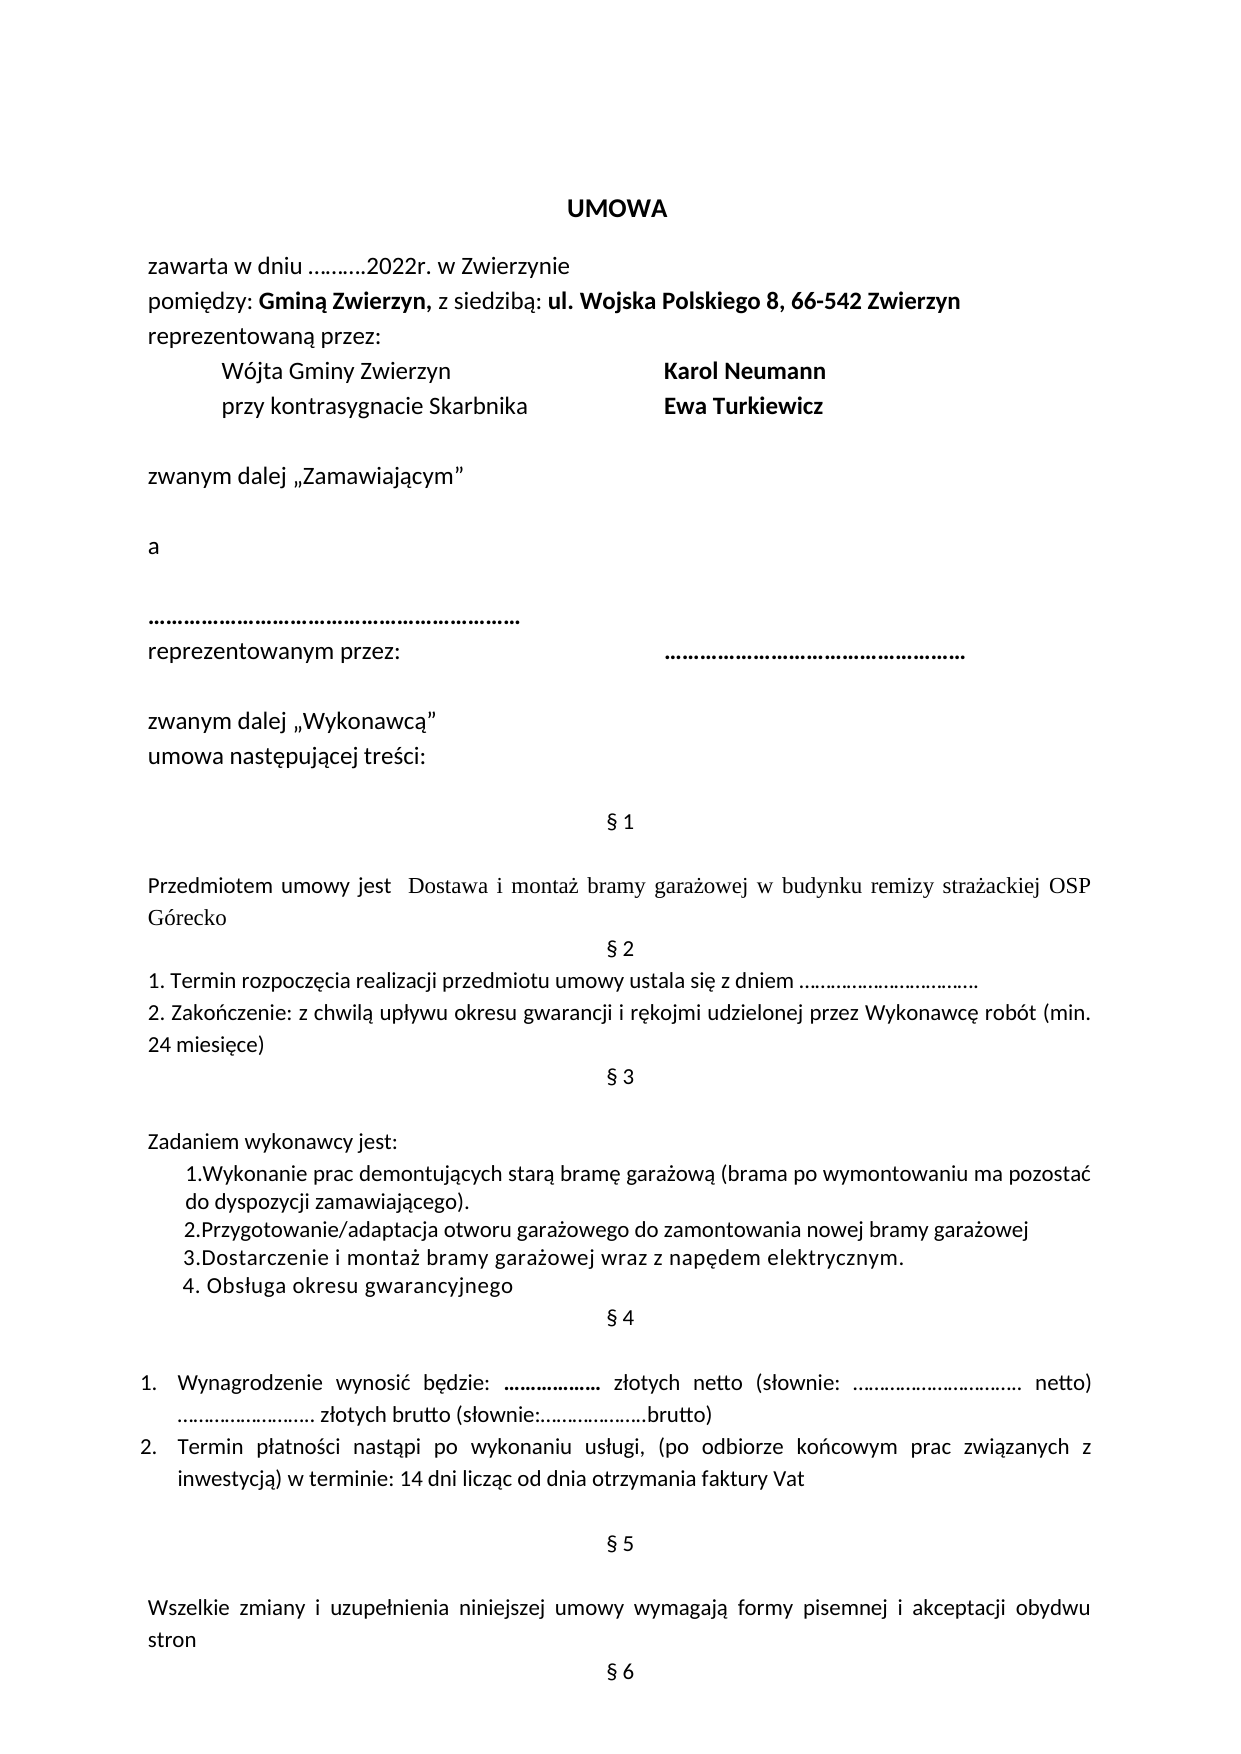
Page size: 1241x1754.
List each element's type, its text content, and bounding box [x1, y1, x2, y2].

text § 5 [148, 1529, 1093, 1557]
list 2.Przygotowanie/adaptacja otworu garażowego do zamontowania nowej bramy garażowej [148, 1215, 1093, 1243]
list Termin płatności nastąpi po wykonaniu usługi, (po odbiorze końcowym prac związanych z inwestycją) w terminie: 14 dni licząc od dnia otrzymania faktury Vat [140, 1432, 1093, 1492]
subtitle UMOWA [148, 191, 1093, 224]
text zawarta w dniu ……….2022r. w Zwierzynie [148, 250, 1093, 281]
list Wynagrodzenie wynosić będzie: ……………… złotych netto (słownie: ………………………….. netto) …………………….. złotych brutto (słownie:………………..brutto) [140, 1368, 1093, 1428]
text przy kontrasygnacie Skarbnika Ewa Turkiewicz [148, 390, 1093, 421]
text Wójta Gminy Zwierzyn Karol Neumann [148, 355, 1093, 386]
text Wszelkie zmiany i uzupełnienia niniejszej umowy wymagają formy pisemnej i akceptacji obydwu stron [148, 1593, 1093, 1653]
text § 6 [148, 1657, 1093, 1685]
text Przedmiotem umowy jest Dostawa i montaż bramy garażowej w budynku remizy strażackiej OSP Górecko [148, 872, 1093, 930]
text umowa następującej treści: [148, 740, 1093, 771]
text 2. Zakończenie: z chwilą upływu okresu gwarancji i rękojmi udzielonej przez Wykonawcę robót (min. 24 miesięce) [148, 998, 1093, 1058]
text 1. Termin rozpoczęcia realizacji przedmiotu umowy ustala się z dniem ……………………………. [148, 966, 1093, 994]
text ……………………………………………………… [148, 600, 1093, 631]
text § 3 [148, 1062, 1093, 1091]
list 4. Obsługa okresu gwarancyjnego [148, 1271, 1093, 1299]
text reprezentowanym przez: …………………………………………… [148, 635, 1093, 666]
list 3.Dostarczenie i montaż bramy garażowej wraz z napędem elektrycznym. [148, 1243, 1093, 1271]
text § 1 [148, 807, 1093, 835]
text a [148, 530, 1093, 561]
text Zadaniem wykonawcy jest: [148, 1127, 1093, 1155]
list 1.Wykonanie prac demontujących starą bramę garażową (brama po wymontowaniu ma pozostać do dyspozycji zamawiającego). [148, 1159, 1093, 1215]
text pomiędzy: Gminą Zwierzyn, z siedzibą: ul. Wojska Polskiego 8, 66-542 Zwierzyn [148, 285, 1093, 316]
text § 4 [148, 1303, 1093, 1331]
text zwanym dalej „Wykonawcą” [148, 705, 1093, 736]
text reprezentowaną przez: [148, 320, 1093, 351]
text § 2 [148, 934, 1093, 962]
text zwanym dalej „Zamawiającym” [148, 460, 1093, 491]
